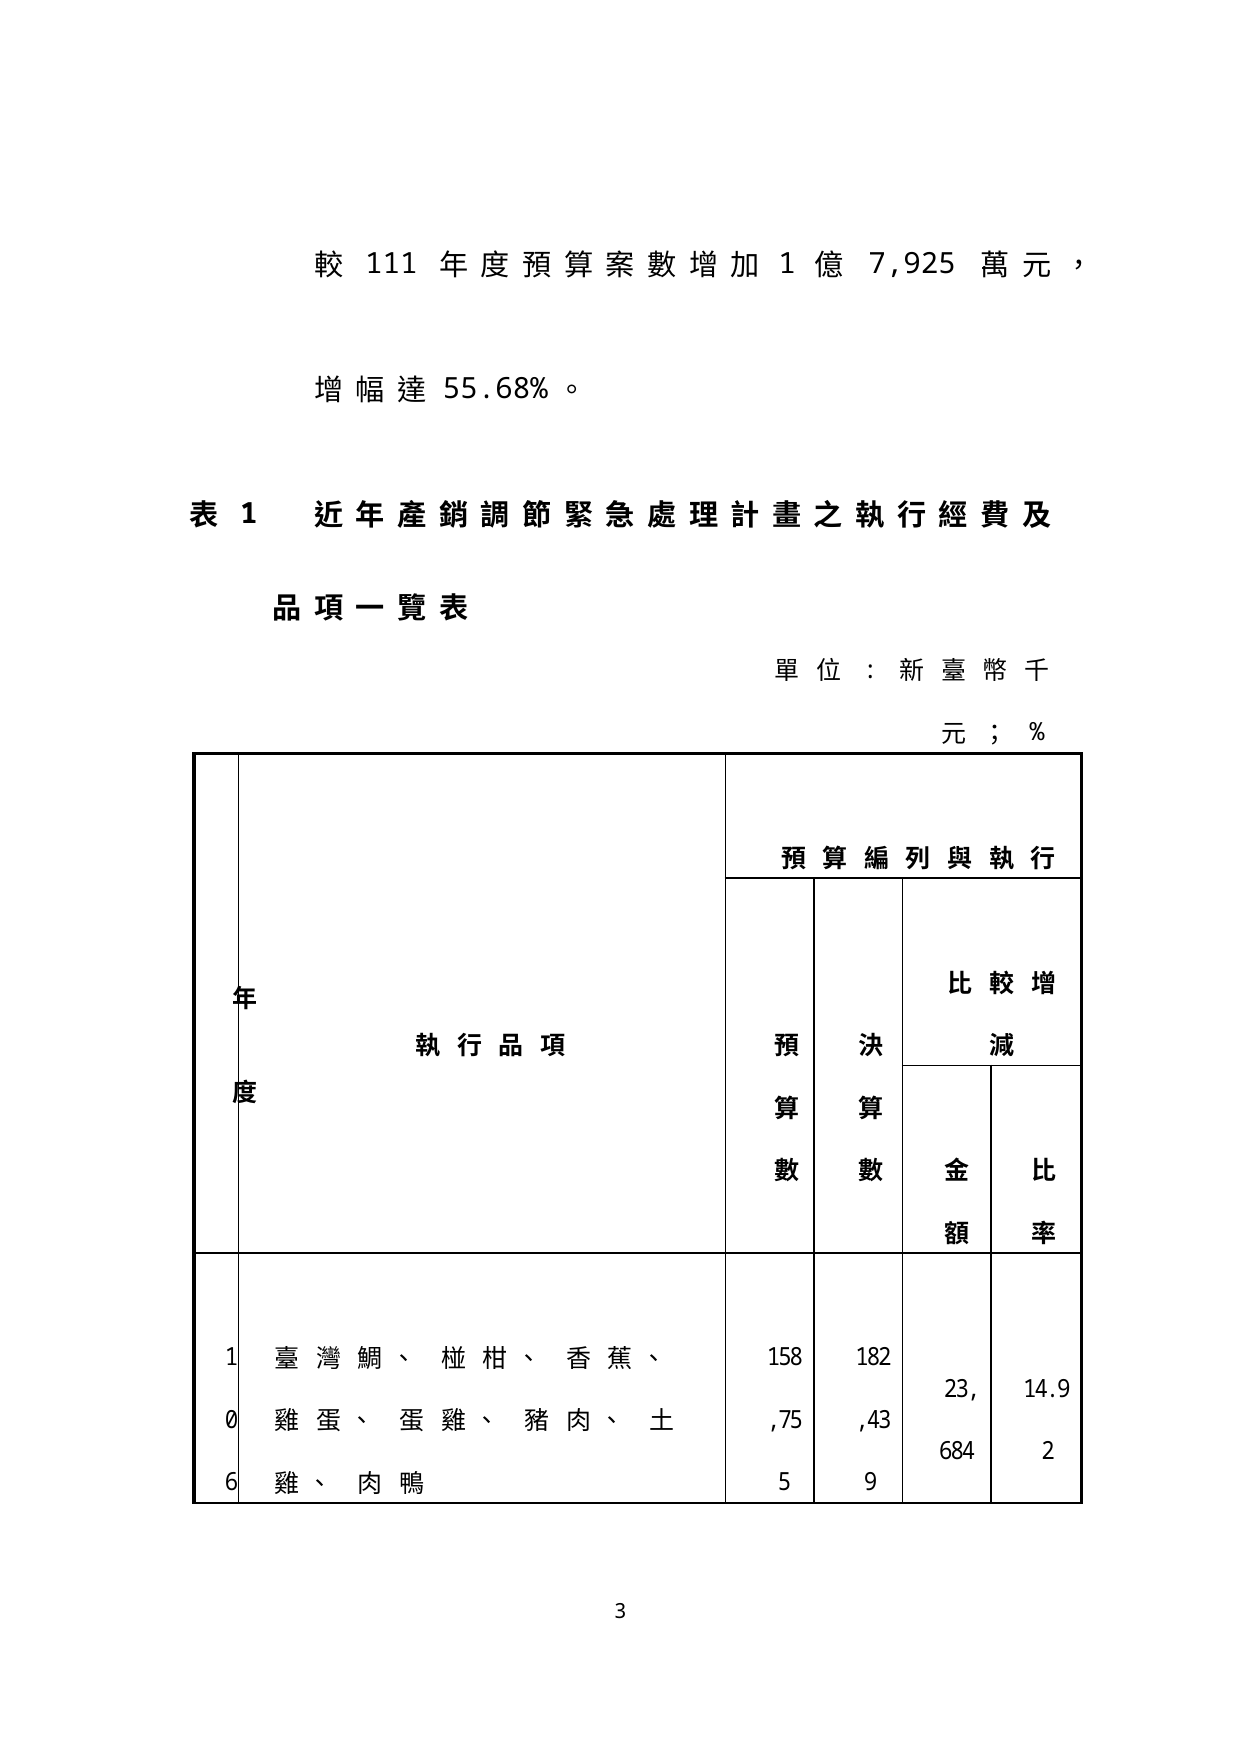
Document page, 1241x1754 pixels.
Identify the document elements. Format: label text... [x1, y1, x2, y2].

table_cell 23,684 [903, 1254, 990, 1502]
table_cell 14.92 [992, 1254, 1080, 1502]
table_cell 182,439 [815, 1254, 902, 1502]
text 表1 近年產銷調節緊急處理計畫之執行經費及品項一覽表 [180, 439, 1058, 627]
text 單位:新臺幣千元；% [173, 627, 1058, 752]
table_cell 158,755 [726, 1254, 813, 1502]
table_cell 比較增減 [903, 879, 1080, 1064]
table_cell 106 [196, 1254, 238, 1502]
table_header 執行品項 [239, 755, 725, 1252]
table_header 預算編列與執行 [726, 755, 1080, 877]
table_cell 決算數 [815, 879, 902, 1252]
text 依農委會提供之資料(詳表1)，106至110年度產銷調節緊急處理計畫除107年度以外，每年均超支併決算，110年度決算數雖較108及109年度決算數降低，惟仍較預算增加1億5,282萬6千元，增幅80.09%，且111年度截至7月底止，執行數5億1,749萬元已為全年預算數3億2,195萬4千元之1.6倍；此外，辦理產銷調節品項亦由106年度8項增至110年度14項，而111年度截至7月底止，執行品項已達15項，為近6年最高。另112年度該計畫預算案數5億120萬4千元，又較111年度預算案數增加1億7,925萬元，增幅達55.68%。 [271, 189, 1058, 439]
table_cell 預算數 [726, 879, 813, 1252]
table_header 年 度 [196, 755, 238, 1252]
table_cell 比率 [992, 1066, 1080, 1252]
table_cell 金額 [903, 1066, 990, 1252]
table_cell 臺灣鯛、椪柑、香蕉、雞蛋、蛋雞、豬肉、土雞、肉鴨 [239, 1254, 725, 1502]
